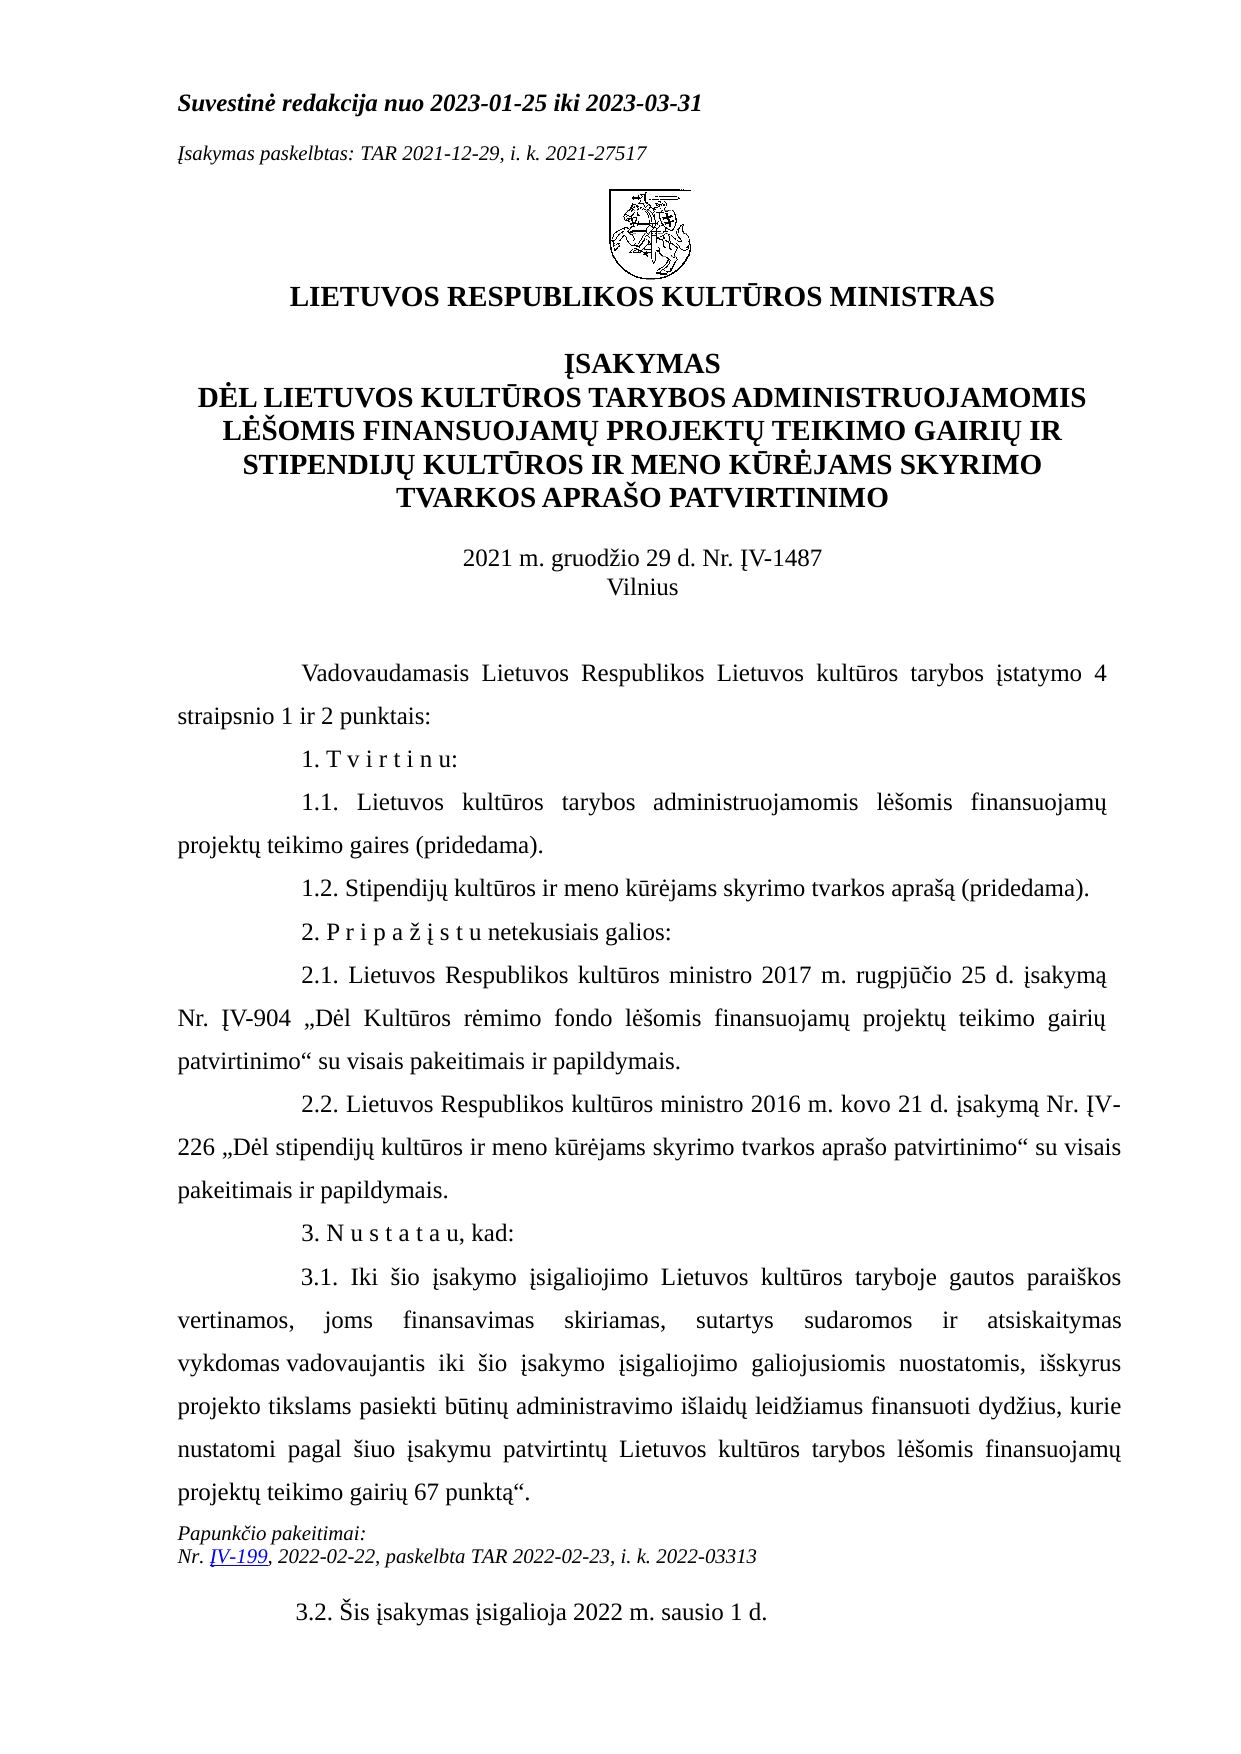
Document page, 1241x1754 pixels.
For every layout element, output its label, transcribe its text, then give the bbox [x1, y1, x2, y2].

text Nr. ĮV-199, 2022-02-22, paskelbta TAR 2022-02-23, i. k. 2022-03313 [177, 1544, 1122, 1568]
text 2021 m. gruodžio 29 d. Nr. ĮV-1487 [177, 543, 1107, 572]
text DĖL LIETUVOS KULTŪROS TARYBOS ADMINISTRUOJAMOMIS LĖŠOMIS FINANSUOJAMŲ PROJEKTŲ TEIKIMO GAIRIŲ IR STIPENDIJŲ KULTŪROS IR MENO KŪRĖJAMS SKYRIMO TVARKOS APRAŠO PATVIRTINIMO [177, 380, 1107, 514]
text 1.1. Lietuvos kultūros tarybos administruojamomis lėšomis finansuojamų projektų teikimo gaires (pridedama). [177, 787, 1107, 859]
text 2.2. Lietuvos Respublikos kultūros ministro 2016 m. kovo 21 d. įsakymą Nr. ĮV-226 „Dėl stipendijų kultūros ir meno kūrėjams skyrimo tvarkos aprašo patvirtinimo“ su visais pakeitimais ir papildymais. [177, 1089, 1122, 1204]
text LIETUVOS RESPUBLIKOS KULTŪROS MINISTRAS [177, 279, 1107, 313]
text Vilnius [177, 572, 1107, 600]
text Papunkčio pakeitimai: [177, 1520, 1122, 1544]
text 3.1. Iki šio įsakymo įsigaliojimo Lietuvos kultūros taryboje gautos paraiškos vertinamos, joms finansavimas skiriamas, sutartys sudaromos ir atsiskaitymas vykdomas vadovaujantis iki šio įsakymo įsigaliojimo galiojusiomis nuostatomis, išskyrus projekto tikslams pasiekti būtinų administravimo išlaidų leidžiamus finansuoti dydžius, kurie nustatomi pagal šiuo įsakymu patvirtintų Lietuvos kultūros tarybos lėšomis finansuojamų projektų teikimo gairių 67 punktą“. [177, 1262, 1122, 1506]
text Suvestinė redakcija nuo 2023-01-25 iki 2023-03-31 [177, 88, 1122, 117]
text Vadovaudamasis Lietuvos Respublikos Lietuvos kultūros tarybos įstatymo 4 straipsnio 1 ir 2 punktais: [177, 658, 1107, 730]
text 1.2. Stipendijų kultūros ir meno kūrėjams skyrimo tvarkos aprašą (pridedama). [177, 873, 1107, 902]
text 2.1. Lietuvos Respublikos kultūros ministro 2017 m. rugpjūčio 25 d. įsakymą Nr. ĮV-904 „Dėl Kultūros rėmimo fondo lėšomis finansuojamų projektų teikimo gairių patvirtinimo“ su visais pakeitimais ir papildymais. [177, 960, 1107, 1075]
text 3. N u s t a t a u, kad: [177, 1218, 1107, 1247]
text 2. P r i p a ž į s t u netekusiais galios: [177, 917, 1107, 945]
text ĮSAKYMAS [177, 346, 1107, 380]
text 3.2. Šis įsakymas įsigalioja 2022 m. sausio 1 d. [177, 1597, 1122, 1626]
text Įsakymas paskelbtas: TAR 2021-12-29, i. k. 2021-27517 [177, 141, 1122, 165]
text 1. T v i r t i n u: [177, 744, 1107, 773]
